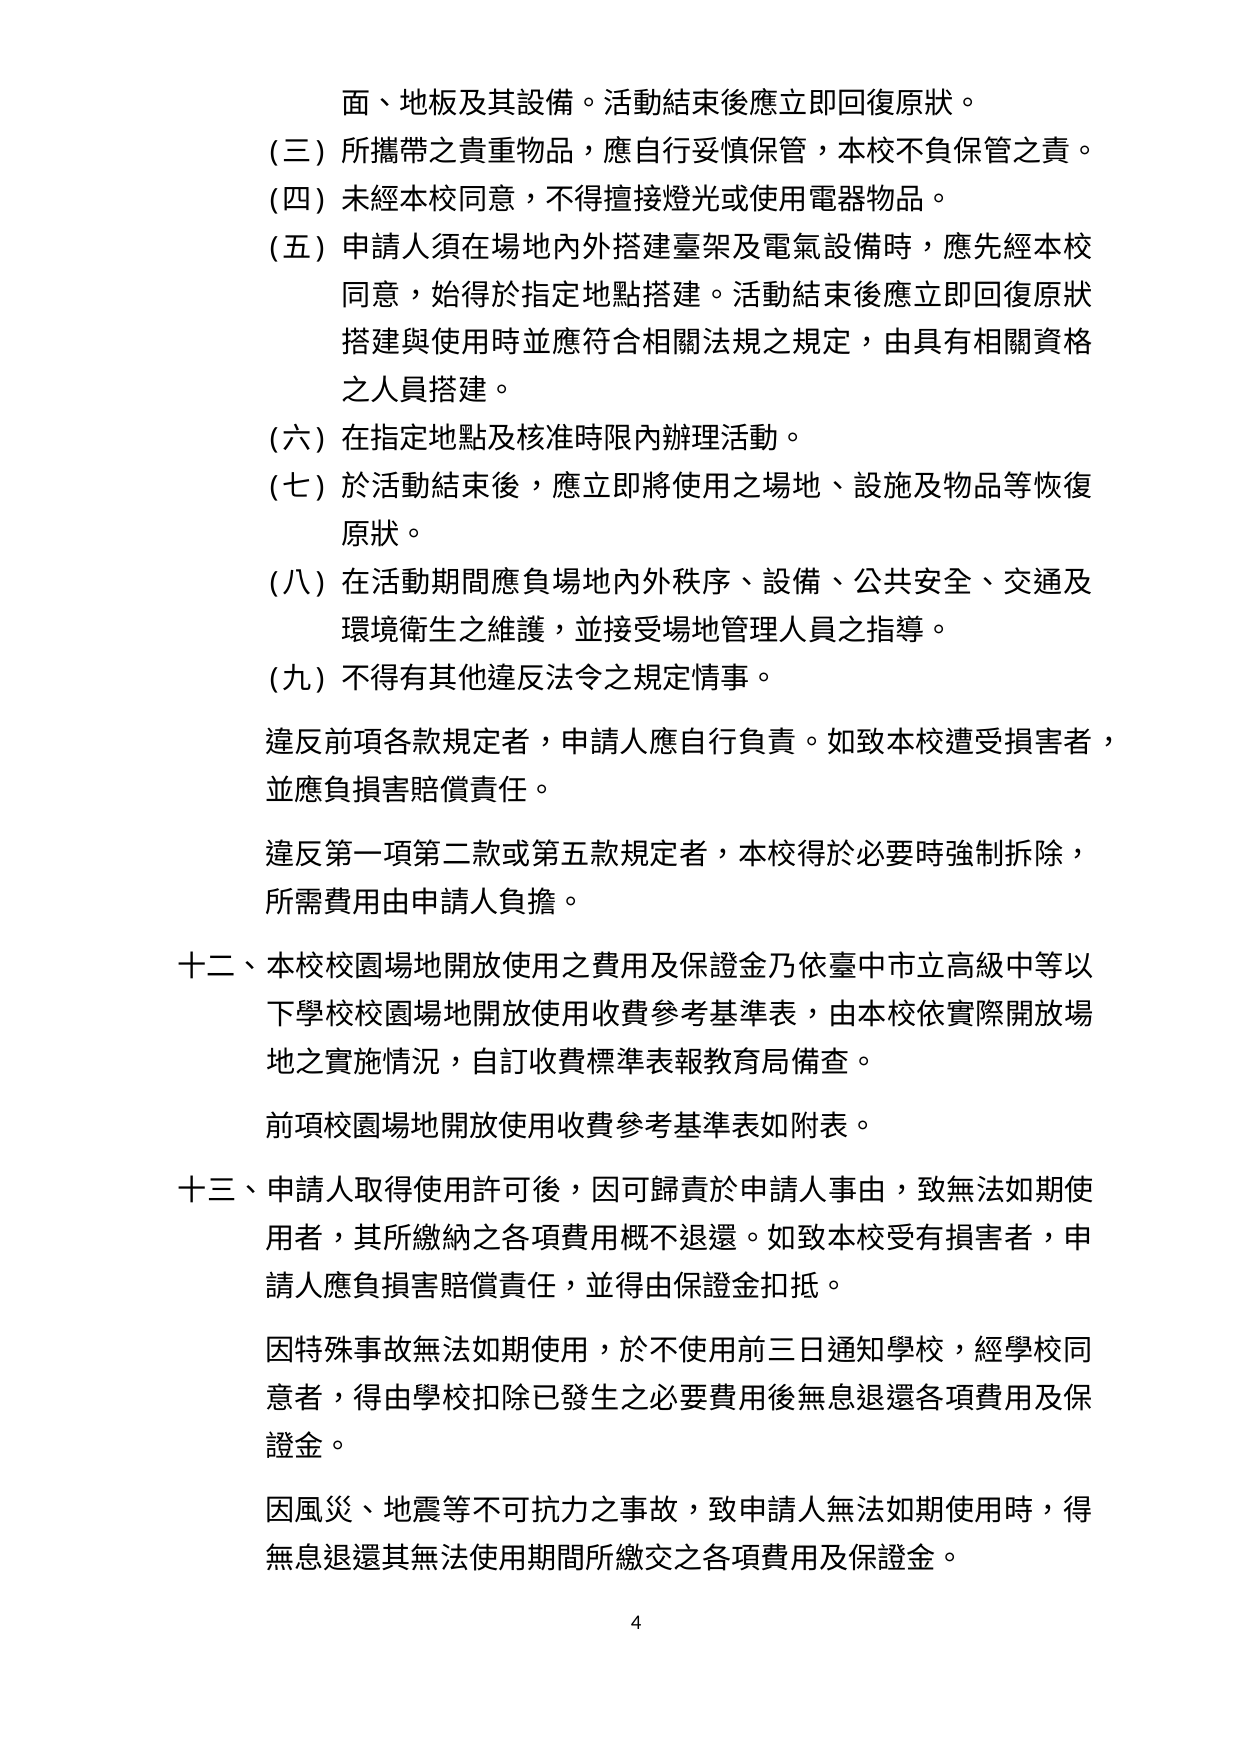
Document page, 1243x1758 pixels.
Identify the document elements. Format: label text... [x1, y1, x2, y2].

text 違反第一項第二款或第五款規定者，本校得於必要時強制拆除，所需費用由申請人負擔。 [265, 826, 1094, 922]
text 十三、申請人取得使用許可後，因可歸責於申請人事由，致無法如期使用者，其所繳納之各項費用概不退還。如致本校受有損害者，申請人應負損害賠償責任，並得由保證金扣抵。 [177, 1162, 1094, 1306]
text 前項校園場地開放使用收費參考基準表如附表。 [265, 1098, 1094, 1146]
text 因風災、地震等不可抗力之事故，致申請人無法如期使用時，得無息退還其無法使用期間所繳交之各項費用及保證金。 [265, 1482, 1094, 1578]
list 不得有其他違反法令之規定情事。 [265, 650, 1094, 698]
list 在活動期間應負場地內外秩序、設備、公共安全、交通及環境衛生之維護，並接受場地管理人員之指導。 [265, 554, 1094, 650]
list 所攜帶之貴重物品，應自行妥慎保管，本校不負保管之責。 [265, 123, 1094, 171]
list 未經本校同意，不得擅接燈光或使用電器物品。 [265, 171, 1094, 219]
text 違反前項各款規定者，申請人應自行負責。如致本校遭受損害者，並應負損害賠償責任。 [265, 714, 1094, 810]
list 在指定地點及核准時限內辦理活動。 [265, 410, 1094, 458]
list 面、地板及其設備。活動結束後應立即回復原狀。 [265, 75, 1094, 123]
list 申請人須在場地內外搭建臺架及電氣設備時，應先經本校同意，始得於指定地點搭建。活動結束後應立即回復原狀。搭建與使用時並應符合相關法規之規定，由具有相關資格之人員搭建。 [265, 219, 1094, 410]
list 本校校園場地開放使用之費用及保證金乃依臺中市立高級中等以下學校校園場地開放使用收費參考基準表，由本校依實際開放場地之實施情況，自訂收費標準表報教育局備查。 [177, 938, 1094, 1082]
text 因特殊事故無法如期使用，於不使用前三日通知學校，經學校同意者，得由學校扣除已發生之必要費用後無息退還各項費用及保證金。 [265, 1322, 1094, 1466]
list 於活動結束後，應立即將使用之場地、設施及物品等恢復原狀。 [265, 458, 1094, 554]
